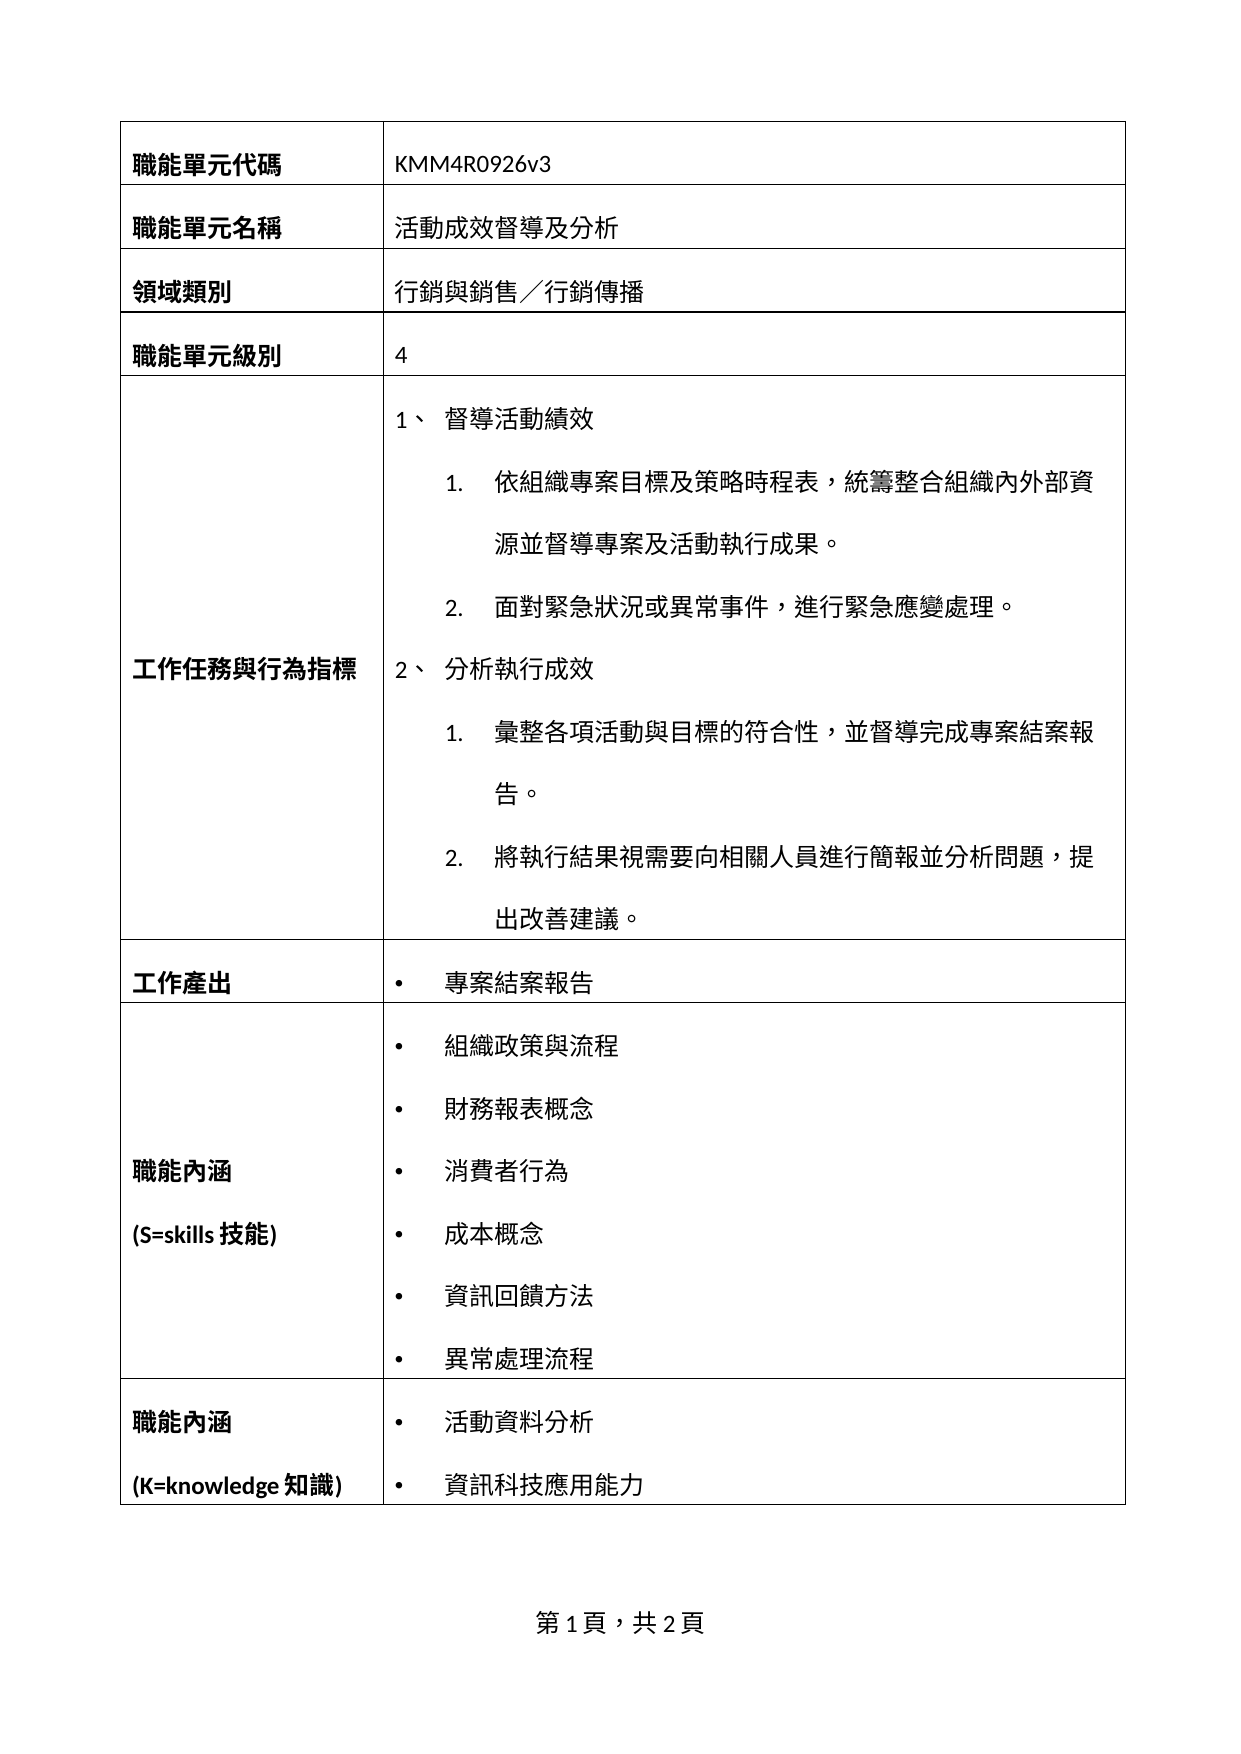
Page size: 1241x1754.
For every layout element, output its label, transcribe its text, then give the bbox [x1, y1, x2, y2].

table_cell 職能單元級別 [121, 313, 383, 375]
table_cell 督導活動績效 依組織專案目標及策略時程表，統籌整合組織內外部資源並督導專案及活動執行成果。 面對緊急狀況或異常事件，進行緊急應變處理。 分析執行成效 彙整各項活動與目標的符合性，並督導完成專案結案報告。 將執行結果視需要向相關人員進行簡報並分析問題，提出改善建議。 [384, 376, 1125, 938]
table_cell 行銷與銷售／行銷傳播 [384, 249, 1125, 311]
table_cell 4 [384, 313, 1125, 375]
table_cell 工作產出 [121, 940, 383, 1002]
table_header KMM4R0926v3 [384, 122, 1125, 184]
table_cell 職能單元名稱 [121, 185, 383, 248]
table_cell 活動資料分析 資訊科技應用能力 活動資源盤點與分析 溝通協調能力 報告撰寫能力 簡報能力 視覺化簡報製作 [384, 1379, 1125, 1504]
table_cell 組織政策與流程 財務報表概念 消費者行為 成本概念 資訊回饋方法 異常處理流程 [384, 1003, 1125, 1378]
table_cell 領域類別 [121, 249, 383, 311]
table_cell 職能內涵 (K=knowledge知識) [121, 1379, 383, 1504]
table_cell 專案結案報告 [384, 940, 1125, 1002]
table_cell 工作任務與行為指標 [121, 376, 383, 938]
table_cell 職能內涵 (S=skills技能) [121, 1003, 383, 1378]
table_header 職能單元代碼 [121, 122, 383, 184]
table_cell 活動成效督導及分析 [384, 185, 1125, 248]
